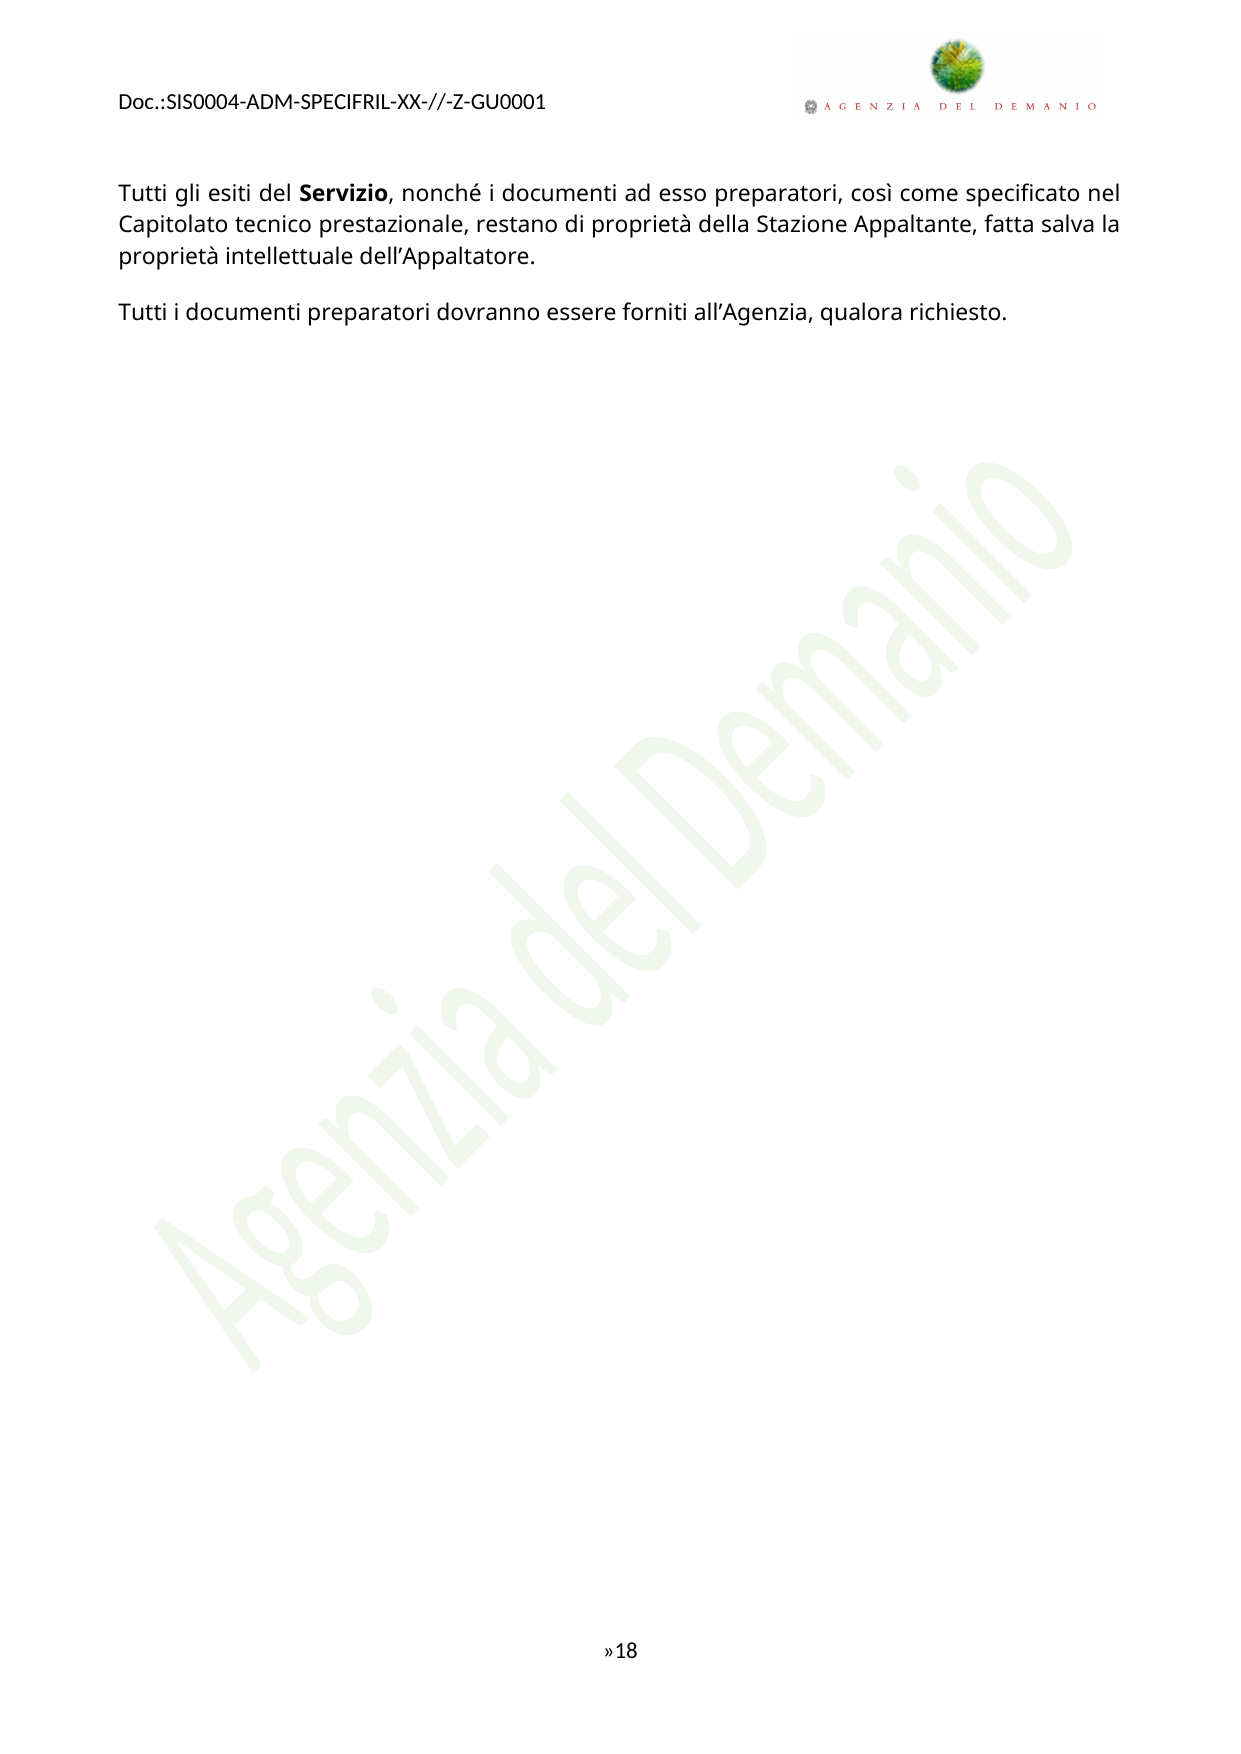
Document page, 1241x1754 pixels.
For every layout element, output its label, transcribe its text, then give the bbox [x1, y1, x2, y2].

text Tutti gli esiti del Servizio, nonché i documenti ad esso preparatori, così come specificato nel Capitolato tecnico prestazionale, restano di proprietà della Stazione Appaltante, fatta salva la proprietà intellettuale dell’Appaltatore. [118, 177, 1122, 271]
text Tutti i documenti preparatori dovranno essere forniti all’Agenzia, qualora richiesto. [118, 296, 1122, 327]
